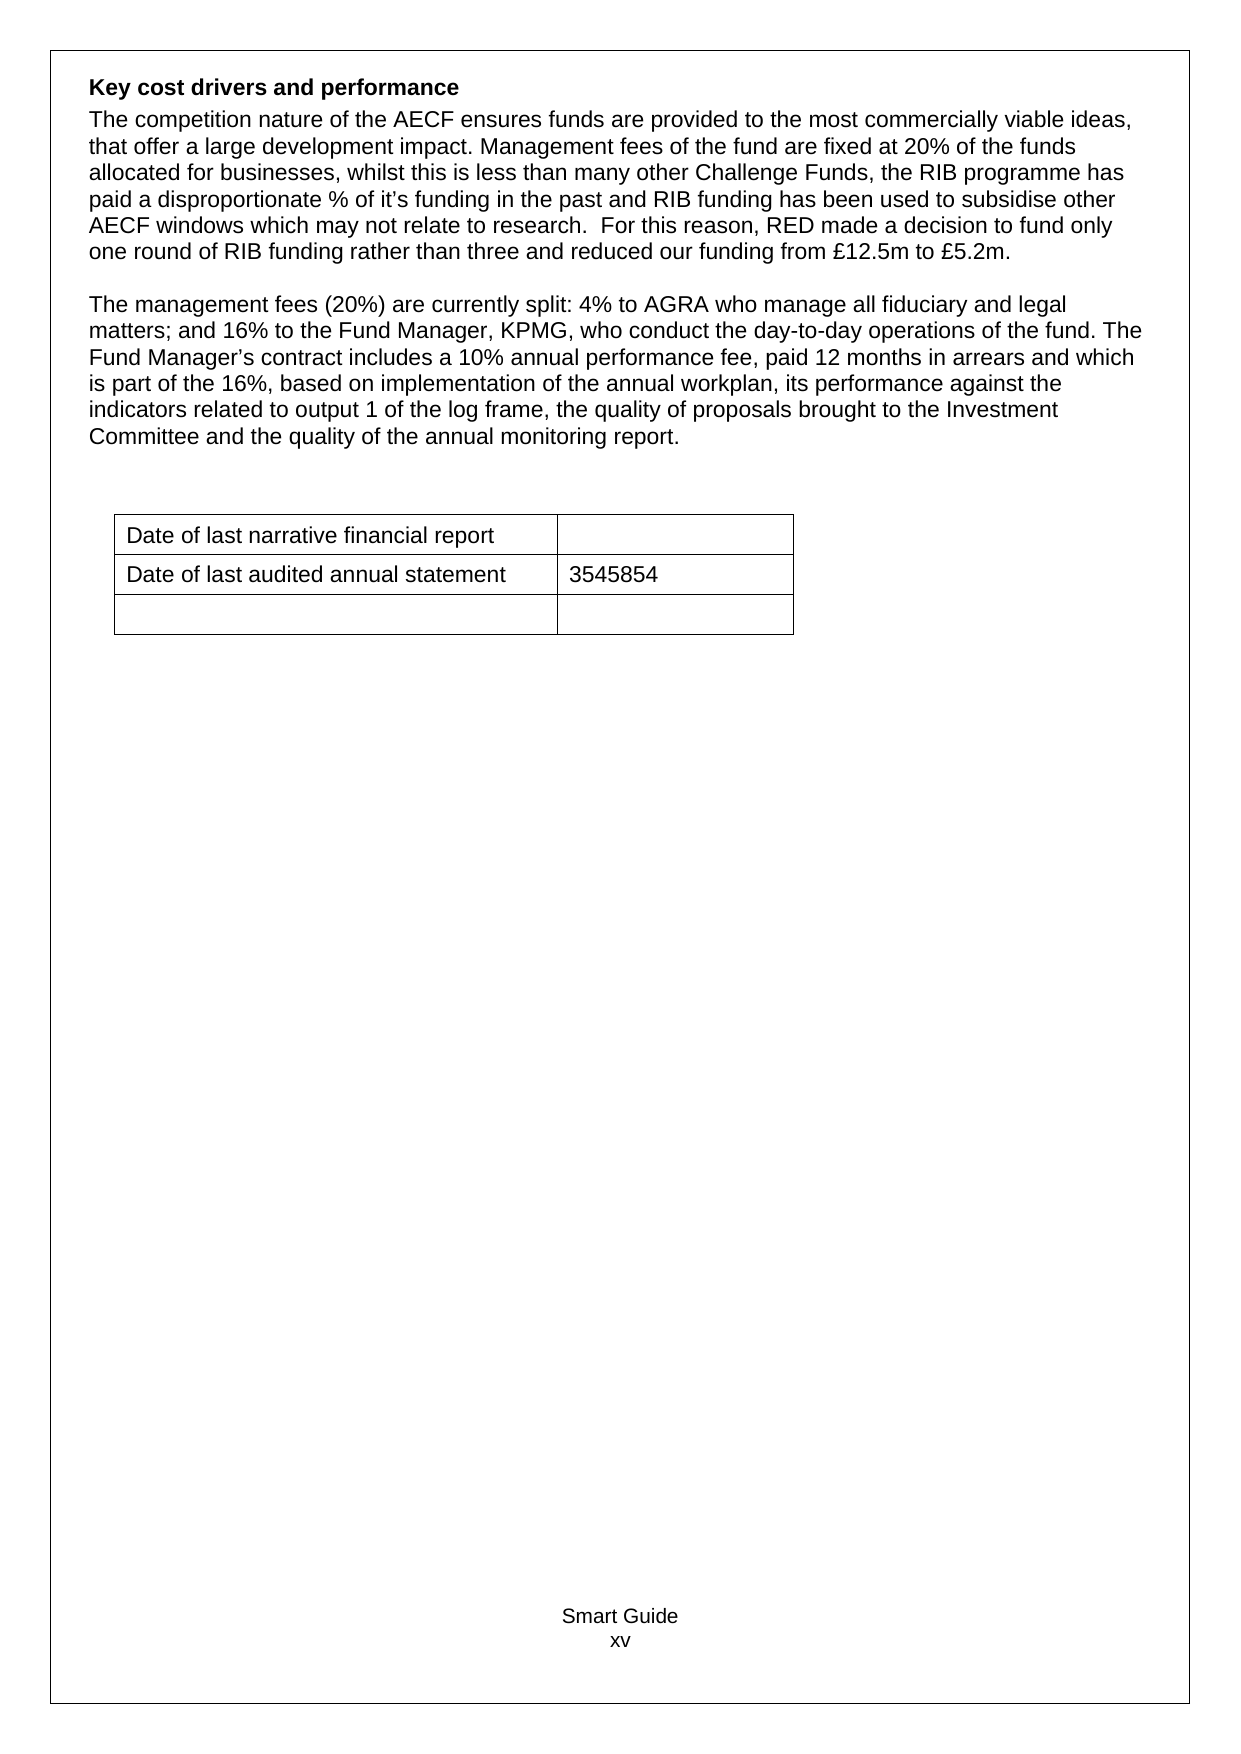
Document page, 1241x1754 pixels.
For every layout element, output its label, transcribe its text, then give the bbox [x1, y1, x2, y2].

text The management fees (20%) are currently split: 4% to AGRA who manage all fiduciary and legal matters; and 16% to the Fund Manager, KPMG, who conduct the day-to-day operations of the fund. The Fund Manager’s contract includes a 10% annual performance fee, paid 12 months in arrears and which is part of the 16%, based on implementation of the annual workplan, its performance against the indicators related to output 1 of the log frame, the quality of proposals brought to the Investment Committee and the quality of the annual monitoring report. [89, 291, 1152, 449]
table_cell [115, 595, 557, 634]
table_header [558, 515, 793, 554]
text Key cost drivers and performance [89, 74, 1152, 100]
table_cell 3545854 [558, 555, 793, 594]
text The competition nature of the AECF ensures funds are provided to the most commercially viable ideas, that offer a large development impact. Management fees of the fund are fixed at 20% of the funds allocated for businesses, whilst this is less than many other Challenge Funds, the RIB programme has paid a disproportionate % of it’s funding in the past and RIB funding has been used to subsidise other AECF windows which may not relate to research. For this reason, RED made a decision to fund only one round of RIB funding rather than three and reduced our funding from £12.5m to £5.2m. [89, 106, 1152, 264]
table_cell Date of last audited annual statement [115, 555, 557, 594]
table_header Date of last narrative financial report [115, 515, 557, 554]
table_cell [558, 595, 793, 634]
